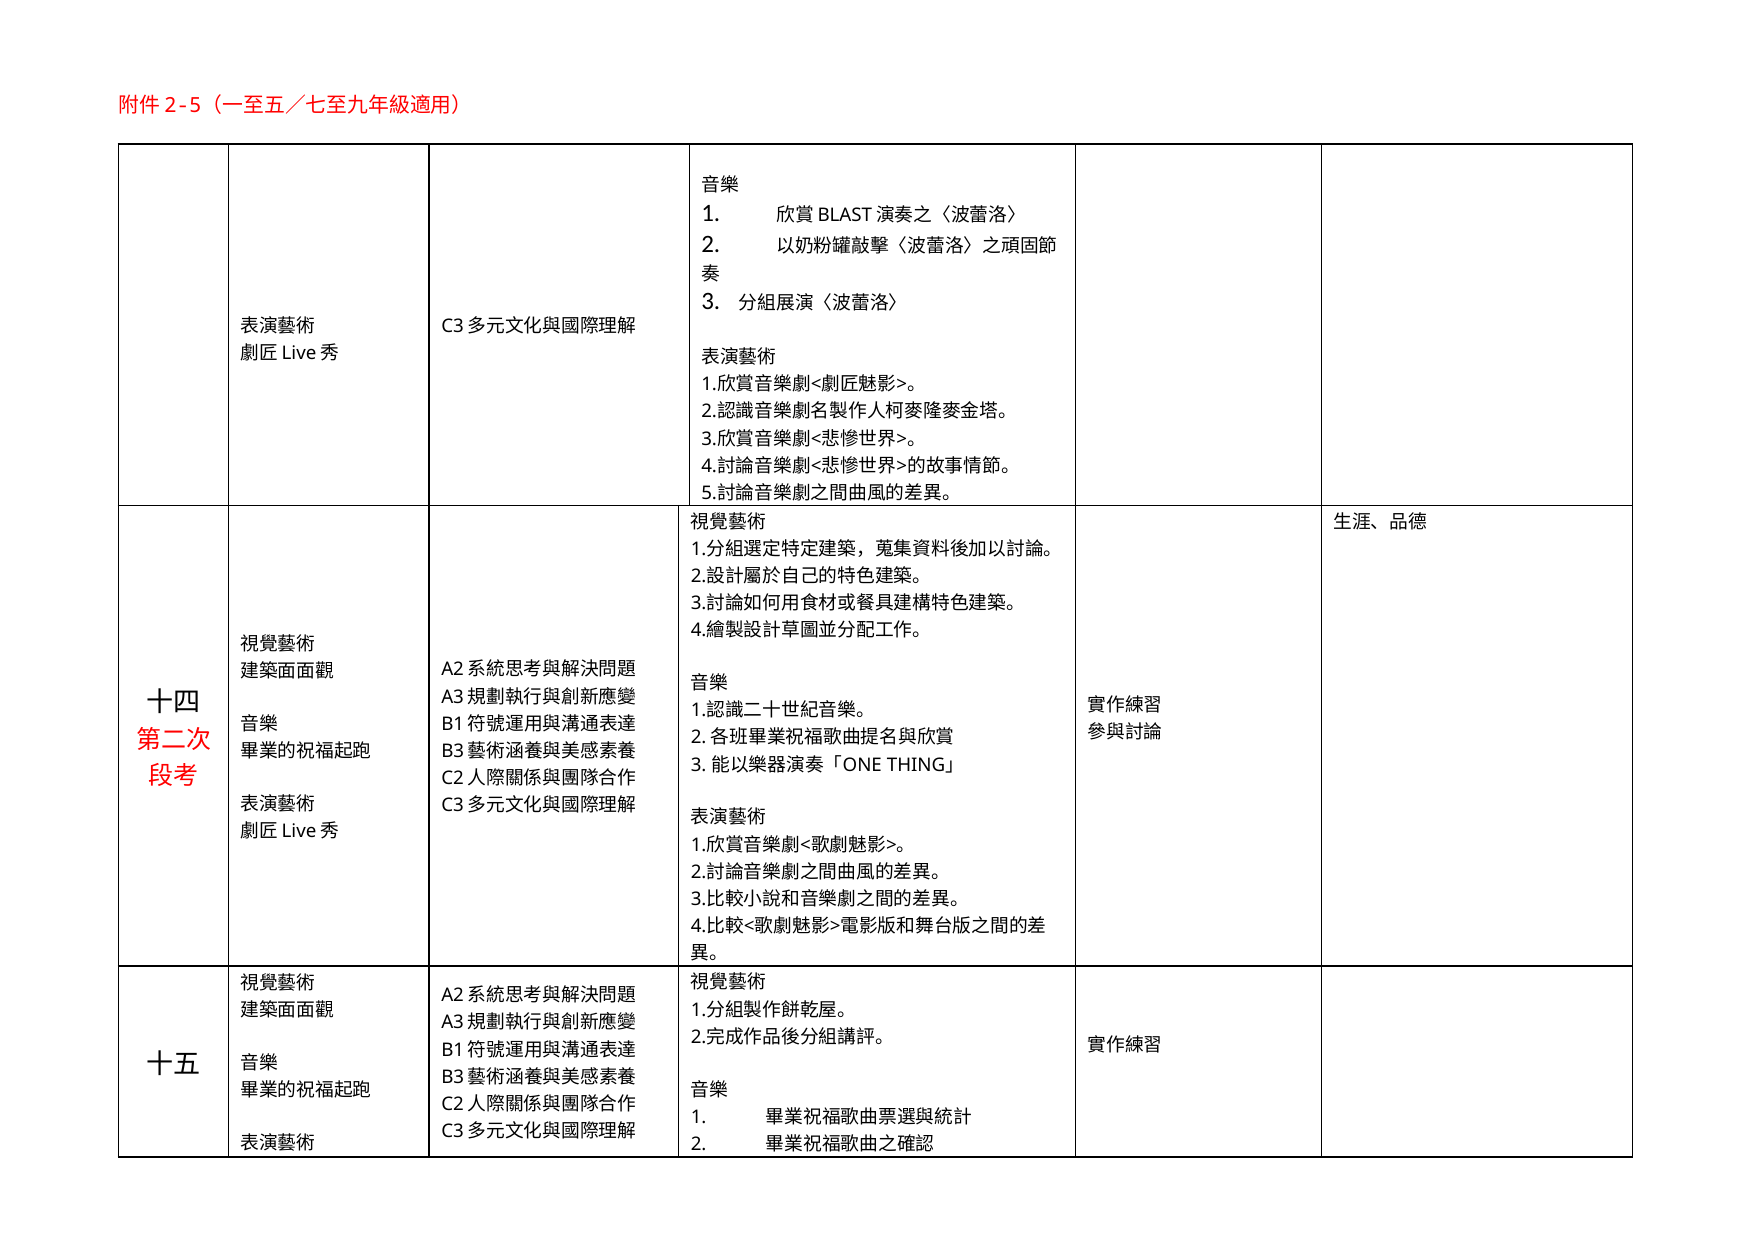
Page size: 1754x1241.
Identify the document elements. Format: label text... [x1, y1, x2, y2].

table_cell 視覺藝術 1.分組製作餅乾屋。 2.完成作品後分組講評。 音樂 畢業祝福歌曲票選與統計 畢業祝福歌曲之確認 能以樂器演奏「ONE THING」 表演藝術 1.欣賞音樂劇<歌劇魅影>。 2.讓學生從欣賞歌舞劇影片過程中，體會表達情感的方式。 3.欣賞音樂劇的舞台機關設計。 4.能夠分析角色的心理狀態及情感 [679, 967, 1075, 1156]
table_cell 視覺藝術 建築面面觀 音樂 畢業的祝福起跑 表演藝術 [229, 967, 428, 1156]
table_cell 十五 [119, 967, 228, 1156]
table_cell 視覺藝術 1.認識近代鋼構建築的起因與影響。 2.認識現代建築風格從現代到後現代的轉變。 3.認識世界各地的特殊建築。 音樂 欣賞BLAST演奏之〈波蕾洛〉 以奶粉罐敲擊〈波蕾洛〉之頑固節奏 分組展演〈波蕾洛〉 表演藝術 1.欣賞音樂劇<劇匠魅影>。 2.認識音樂劇名製作人柯麥隆麥金塔。 3.欣賞音樂劇<悲慘世界>。 4.討論音樂劇<悲慘世界>的故事情節。 5.討論音樂劇之間曲風的差異。 [690, 145, 1075, 505]
table_cell [1322, 145, 1632, 505]
table_cell 表演藝術 劇匠Live秀 [229, 145, 428, 505]
table_cell A2系統思考與解決問題 A3規劃執行與創新應變 B1符號運用與溝通表達 B3藝術涵養與美感素養 C2人際關係與團隊合作 C3多元文化與國際理解 [430, 967, 678, 1156]
table_cell C3多元文化與國際理解 [430, 145, 689, 505]
table_cell A2系統思考與解決問題 A3規劃執行與創新應變 B1符號運用與溝通表達 B3藝術涵養與美感素養 C2人際關係與團隊合作 C3多元文化與國際理解 [430, 506, 678, 965]
table_cell 視覺藝術 建築面面觀 音樂 畢業的祝福起跑 表演藝術 劇匠Live秀 [229, 506, 428, 965]
table_cell [1076, 145, 1321, 505]
table_cell 視覺藝術 1.分組選定特定建築，蒐集資料後加以討論。 2.設計屬於自己的特色建築。 3.討論如何用食材或餐具建構特色建築。 4.繪製設計草圖並分配工作。 音樂 1.認識二十世紀音樂。 2. 各班畢業祝福歌曲提名與欣賞 3. 能以樂器演奏「ONE THING」 表演藝術 1.欣賞音樂劇<歌劇魅影>。 2.討論音樂劇之間曲風的差異。 3.比較小說和音樂劇之間的差異。 4.比較<歌劇魅影>電影版和舞台版之間的差異。 [679, 506, 1075, 965]
table_cell 生涯、品德 [1322, 506, 1632, 965]
table_cell [1322, 967, 1632, 1156]
table_cell 十四 第二次段考 [119, 506, 228, 965]
table_cell [119, 145, 228, 505]
table_cell 實作練習 參與討論 [1076, 506, 1321, 965]
table_cell 實作練習 [1076, 967, 1321, 1156]
